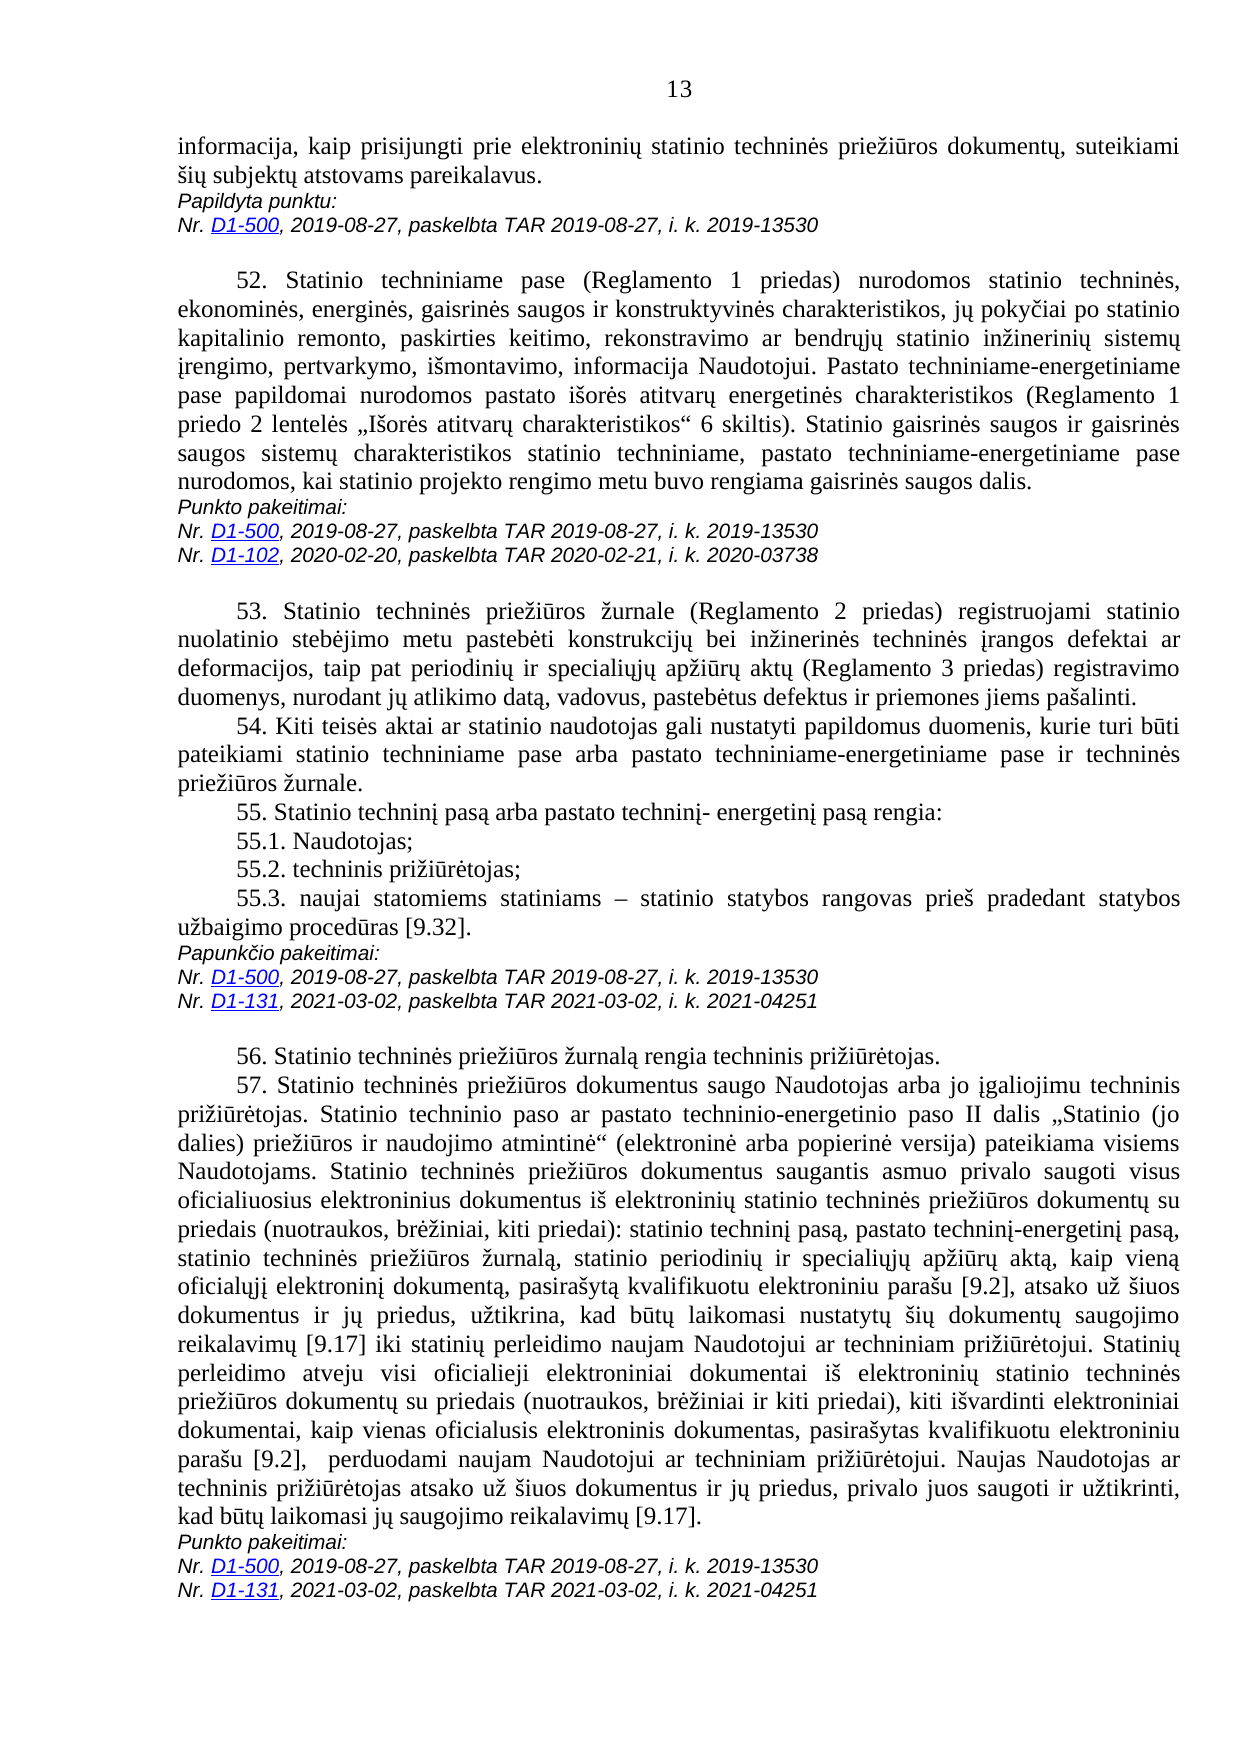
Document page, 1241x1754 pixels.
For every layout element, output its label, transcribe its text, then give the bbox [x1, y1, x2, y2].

text Nr. D1-500, 2019-08-27, paskelbta TAR 2019-08-27, i. k. 2019-13530 [177, 212, 1181, 236]
text Nr. D1-500, 2019-08-27, paskelbta TAR 2019-08-27, i. k. 2019-13530 [177, 519, 1181, 543]
text 54. Kiti teisės aktai ar statinio naudotojas gali nustatyti papildomus duomenis, kurie turi būti pateikiami statinio techniniame pase arba pastato techniniame-energetiniame pase ir techninės priežiūros žurnale. [177, 711, 1181, 797]
text Punkto pakeitimai: [177, 495, 1181, 519]
text Nr. D1-500, 2019-08-27, paskelbta TAR 2019-08-27, i. k. 2019-13530 [177, 1554, 1181, 1578]
text Nr. D1-131, 2021-03-02, paskelbta TAR 2021-03-02, i. k. 2021-04251 [177, 989, 1181, 1013]
text Papildyta punktu: [177, 188, 1181, 212]
text Punkto pakeitimai: [177, 1530, 1181, 1554]
text 55.3. naujai statomiems statiniams – statinio statybos rangovas prieš pradedant statybos užbaigimo procedūras [9.32]. [177, 883, 1181, 941]
text 57. Statinio techninės priežiūros dokumentus saugo Naudotojas arba jo įgaliojimu techninis prižiūrėtojas. Statinio techninio paso ar pastato techninio-energetinio paso II dalis „Statinio (jo dalies) priežiūros ir naudojimo atmintinė“ (elektroninė arba popierinė versija) pateikiama visiems Naudotojams. Statinio techninės priežiūros dokumentus saugantis asmuo privalo saugoti visus oficialiuosius elektroninius dokumentus iš elektroninių statinio techninės priežiūros dokumentų su priedais (nuotraukos, brėžiniai, kiti priedai): statinio techninį pasą, pastato techninį-energetinį pasą, statinio techninės priežiūros žurnalą, statinio periodinių ir specialiųjų apžiūrų aktą, kaip vieną oficialųjį elektroninį dokumentą, pasirašytą kvalifikuotu elektroniniu parašu [9.2], atsako už šiuos dokumentus ir jų priedus, užtikrina, kad būtų laikomasi nustatytų šių dokumentų saugojimo reikalavimų [9.17] iki statinių perleidimo naujam Naudotojui ar techniniam prižiūrėtojui. Statinių perleidimo atveju visi oficialieji elektroniniai dokumentai iš elektroninių statinio techninės priežiūros dokumentų su priedais (nuotraukos, brėžiniai ir kiti priedai), kiti išvardinti elektroniniai dokumentai, kaip vienas oficialusis elektroninis dokumentas, pasirašytas kvalifikuotu elektroniniu parašu [9.2], perduodami naujam Naudotojui ar techniniam prižiūrėtojui. Naujas Naudotojas ar techninis prižiūrėtojas atsako už šiuos dokumentus ir jų priedus, privalo juos saugoti ir užtikrinti, kad būtų laikomasi jų saugojimo reikalavimų [9.17]. [177, 1070, 1181, 1530]
text 52. Statinio techniniame pase (Reglamento 1 priedas) nurodomos statinio techninės, ekonominės, energinės, gaisrinės saugos ir konstruktyvinės charakteristikos, jų pokyčiai po statinio kapitalinio remonto, paskirties keitimo, rekonstravimo ar bendrųjų statinio inžinerinių sistemų įrengimo, pertvarkymo, išmontavimo, informacija Naudotojui. Pastato techniniame-energetiniame pase papildomai nurodomos pastato išorės atitvarų energetinės charakteristikos (Reglamento 1 priedo 2 lentelės „Išorės atitvarų charakteristikos“ 6 skiltis). Statinio gaisrinės saugos ir gaisrinės saugos sistemų charakteristikos statinio techniniame, pastato techniniame-energetiniame pase nurodomos, kai statinio projekto rengimo metu buvo rengiama gaisrinės saugos dalis. [177, 265, 1181, 495]
text 55. Statinio techninį pasą arba pastato techninį- energetinį pasą rengia: [177, 797, 1181, 826]
text Papunkčio pakeitimai: [177, 941, 1181, 965]
text informacija, kaip prisijungti prie elektroninių statinio techninės priežiūros dokumentų, suteikiami šių subjektų atstovams pareikalavus. [177, 131, 1181, 188]
text Nr. D1-131, 2021-03-02, paskelbta TAR 2021-03-02, i. k. 2021-04251 [177, 1578, 1181, 1602]
text 56. Statinio techninės priežiūros žurnalą rengia techninis prižiūrėtojas. [177, 1041, 1181, 1070]
text 55.1. Naudotojas; [177, 826, 1181, 854]
text Nr. D1-500, 2019-08-27, paskelbta TAR 2019-08-27, i. k. 2019-13530 [177, 965, 1181, 989]
text 53. Statinio techninės priežiūros žurnale (Reglamento 2 priedas) registruojami statinio nuolatinio stebėjimo metu pastebėti konstrukcijų bei inžinerinės techninės įrangos defektai ar deformacijos, taip pat periodinių ir specialiųjų apžiūrų aktų (Reglamento 3 priedas) registravimo duomenys, nurodant jų atlikimo datą, vadovus, pastebėtus defektus ir priemones jiems pašalinti. [177, 596, 1181, 711]
text Nr. D1-102, 2020-02-20, paskelbta TAR 2020-02-21, i. k. 2020-03738 [177, 543, 1181, 567]
text 55.2. techninis prižiūrėtojas; [177, 854, 1181, 883]
